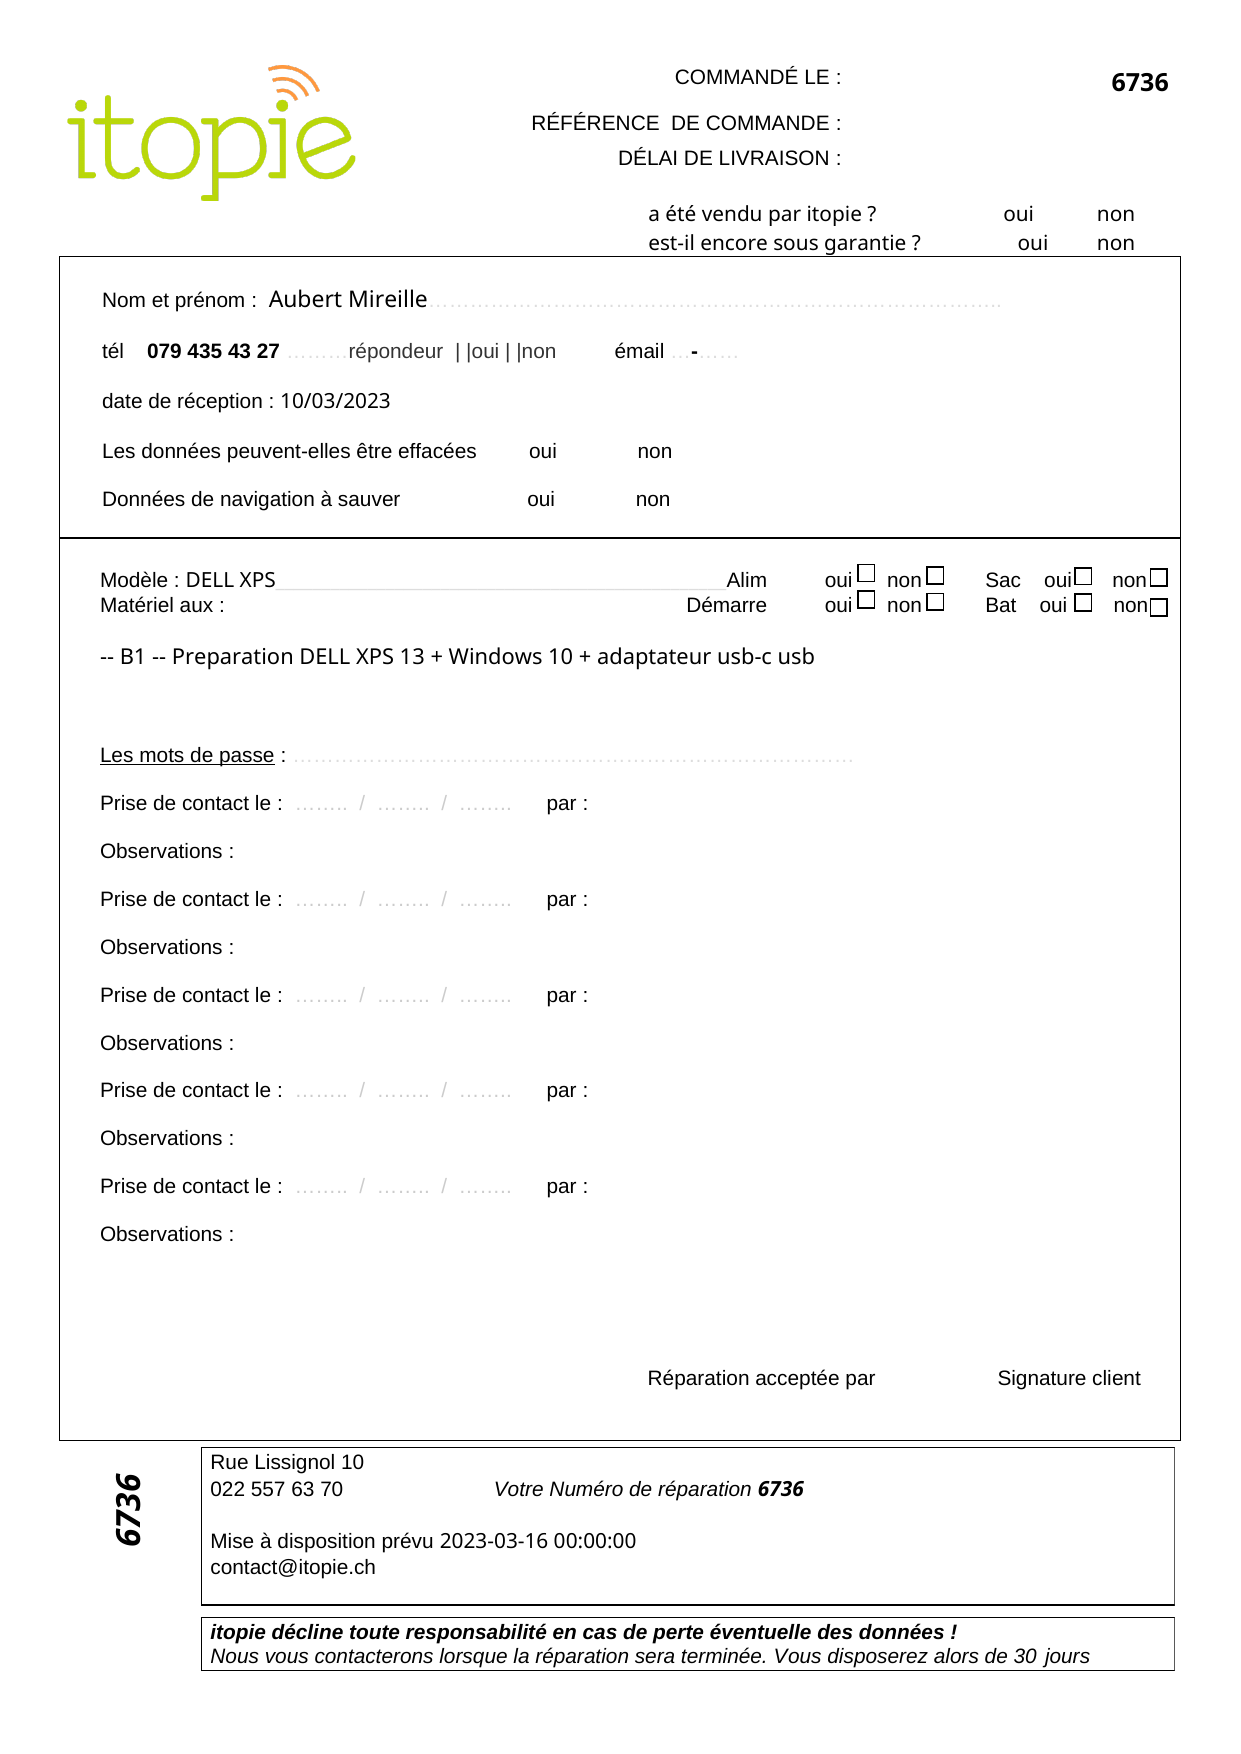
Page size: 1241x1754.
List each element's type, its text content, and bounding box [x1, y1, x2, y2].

text Données de navigation à sauver oui non [60, 484, 1180, 511]
table_cell DÉLAI DE LIVRAISON : [490, 140, 847, 175]
text Observations : [60, 1123, 1180, 1150]
text Les données peuvent-elles être effacées oui non [60, 436, 1180, 463]
text Réparation acceptée par Signature client [60, 1363, 1180, 1390]
text Prise de contact le : …….. / …….. / …….. par : [60, 979, 1180, 1006]
text Prise de contact le : …….. / …….. / …….. par : [60, 1171, 1180, 1198]
table_header 6736 [59, 1441, 195, 1677]
text est-il encore sous garantie ? oui non [59, 228, 1181, 256]
text Modèle : DELL XPS Alim oui non Sac oui non [60, 562, 856, 590]
table_cell [847, 140, 1180, 175]
text Observations : [60, 1219, 1180, 1246]
text date de réception : 10/03/2023 [60, 383, 1180, 415]
text tél 079 435 43 27 ………répondeur | |oui | |non émail …-…… [60, 335, 1180, 362]
picture [67, 65, 356, 201]
table_cell itopie décline toute responsabilité en cas de perte éventuelle des données ! Nous vous contacterons lorsque la réparation sera terminée. Vous disposerez alors de 30 jours [195, 1611, 1180, 1677]
table_header COMMANDÉ LE : [490, 59, 847, 104]
text Prise de contact le : …….. / …….. / …….. par : [60, 788, 1180, 815]
text Modèle : DELL XPS Alim oui non Sac oui non [948, 562, 1180, 590]
text a été vendu par itopie ? oui non [59, 199, 1181, 228]
table_header Rue Lissignol 10 022 557 63 70 Votre Numéro de réparation 6736 Mise à disposition prévu 2023-03-16 00:00:00 contact@itopie.ch [195, 1441, 1180, 1611]
table_cell [847, 105, 1180, 140]
text Prise de contact le : …….. / …….. / …….. par : [60, 883, 1180, 911]
text Observations : [60, 1027, 1180, 1054]
text Matériel aux : Démarre oui non Bat oui non [60, 590, 1180, 617]
text Modèle : DELL XPS Alim oui non Sac oui non [879, 562, 925, 590]
table_cell RÉFÉRENCE DE COMMANDE : [490, 105, 847, 140]
table_header 6736 [847, 59, 1180, 104]
text Observations : [60, 836, 1180, 863]
text Les mots de passe : ……………………………………………………………………… [60, 740, 1180, 767]
text Prise de contact le : …….. / …….. / …….. par : [60, 1075, 1180, 1102]
text Observations : [60, 931, 1180, 958]
text Nom et prénom : Aubert Mireille……………………………………………………………………….. [60, 280, 1180, 314]
text -- B1 -- Preparation DELL XPS 13 + Windows 10 + adaptateur usb-c usb [60, 638, 1180, 671]
